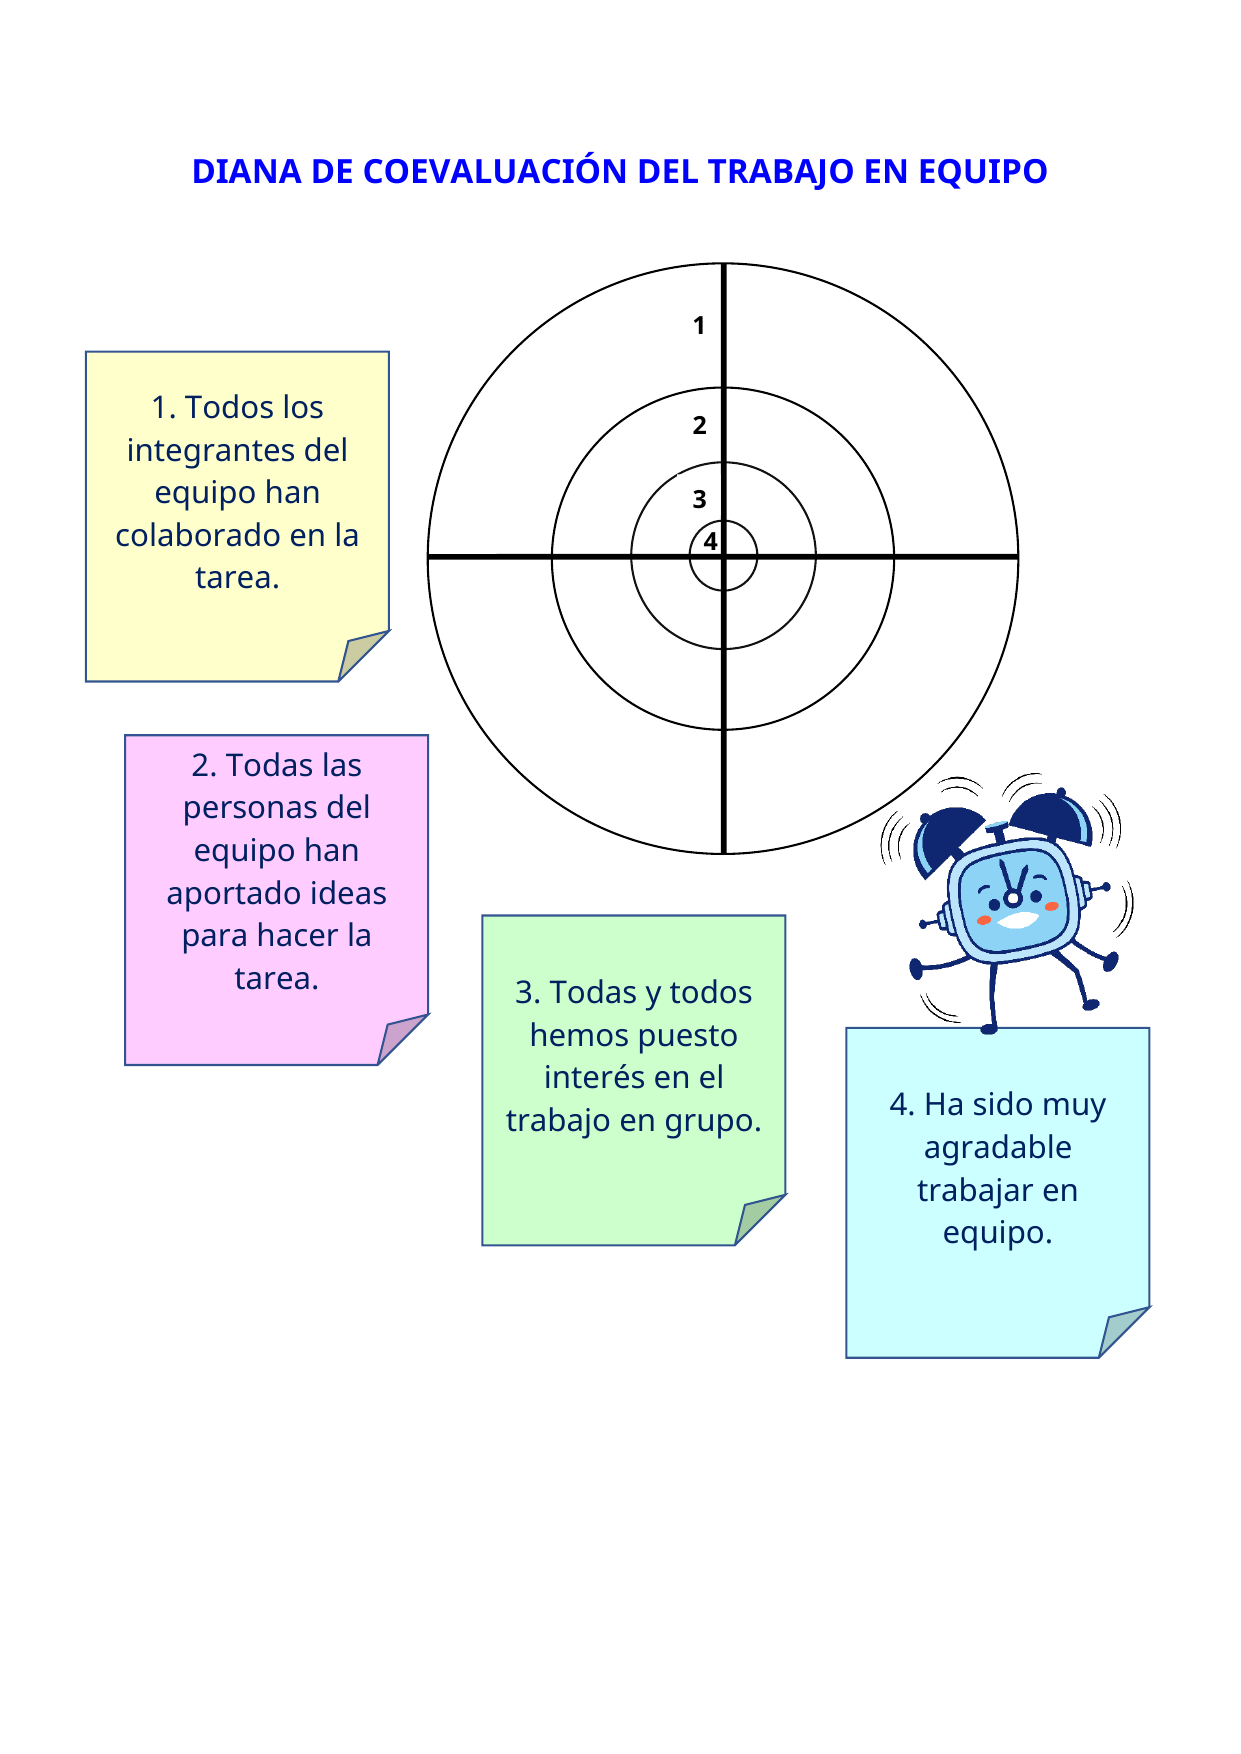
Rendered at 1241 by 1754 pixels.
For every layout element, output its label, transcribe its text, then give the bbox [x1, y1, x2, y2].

text 4. Ha sido muy agradable trabajar en equipo. [861, 1082, 1134, 1253]
text 2 [692, 407, 706, 438]
text 1. Todos los integrantes del equipo han colaborado en la tarea. [101, 385, 374, 598]
text 1 [692, 308, 706, 338]
text 2. Todas las personas del equipo han aportado ideas para hacer la tarea. [140, 743, 413, 998]
text DIANA DE COEVALUACIÓN DEL TRABAJO EN EQUIPO [177, 148, 1063, 193]
text 3 [692, 482, 706, 508]
text 3. Todas y todos hemos puesto interés en el trabajo en grupo. [497, 970, 770, 1140]
